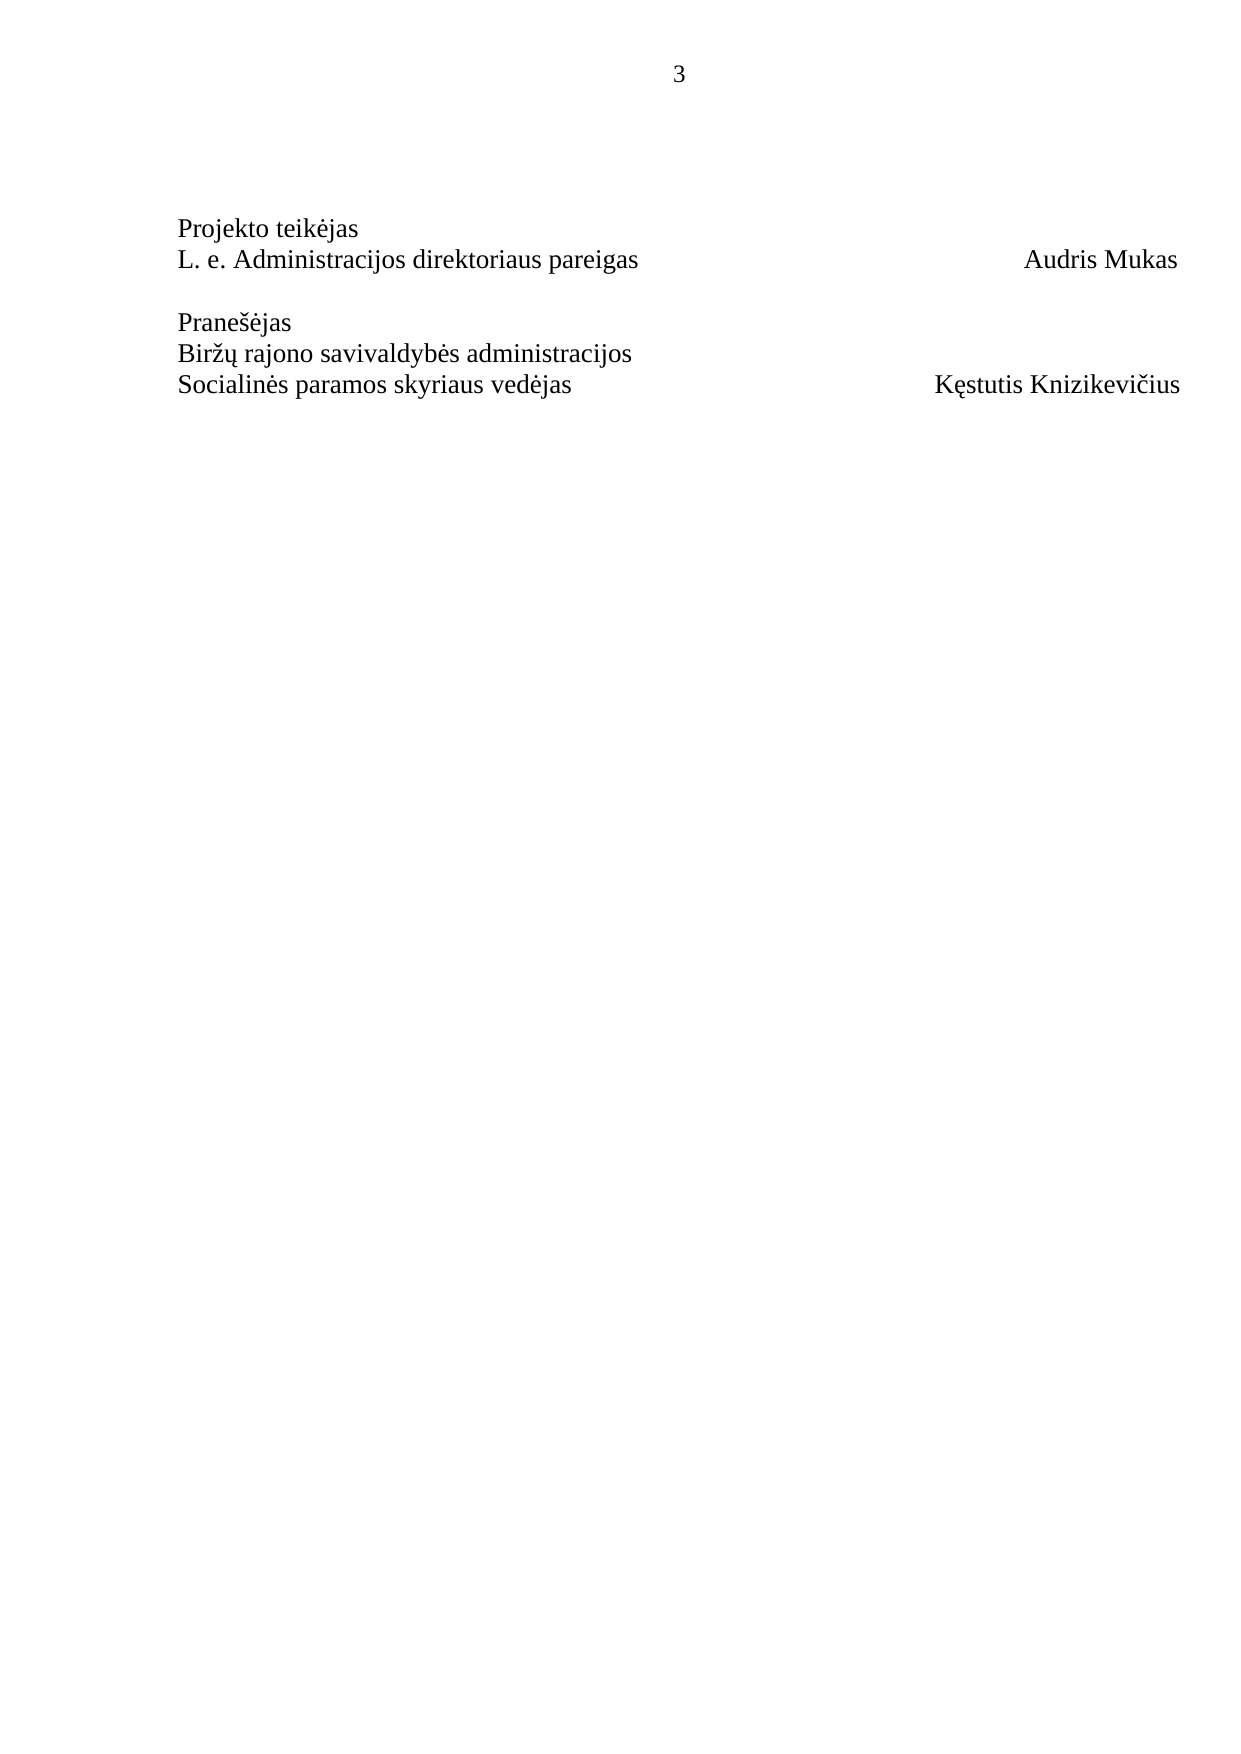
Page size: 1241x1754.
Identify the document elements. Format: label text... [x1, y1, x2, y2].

text L. e. Administracijos direktoriaus pareigas Audris Mukas [177, 243, 1181, 275]
text Pranešėjas [177, 306, 1181, 337]
text Socialinės paramos skyriaus vedėjas Kęstutis Knizikevičius [177, 368, 1181, 430]
text Projekto teikėjas [177, 212, 1181, 243]
text Biržų rajono savivaldybės administracijos [177, 337, 1181, 368]
